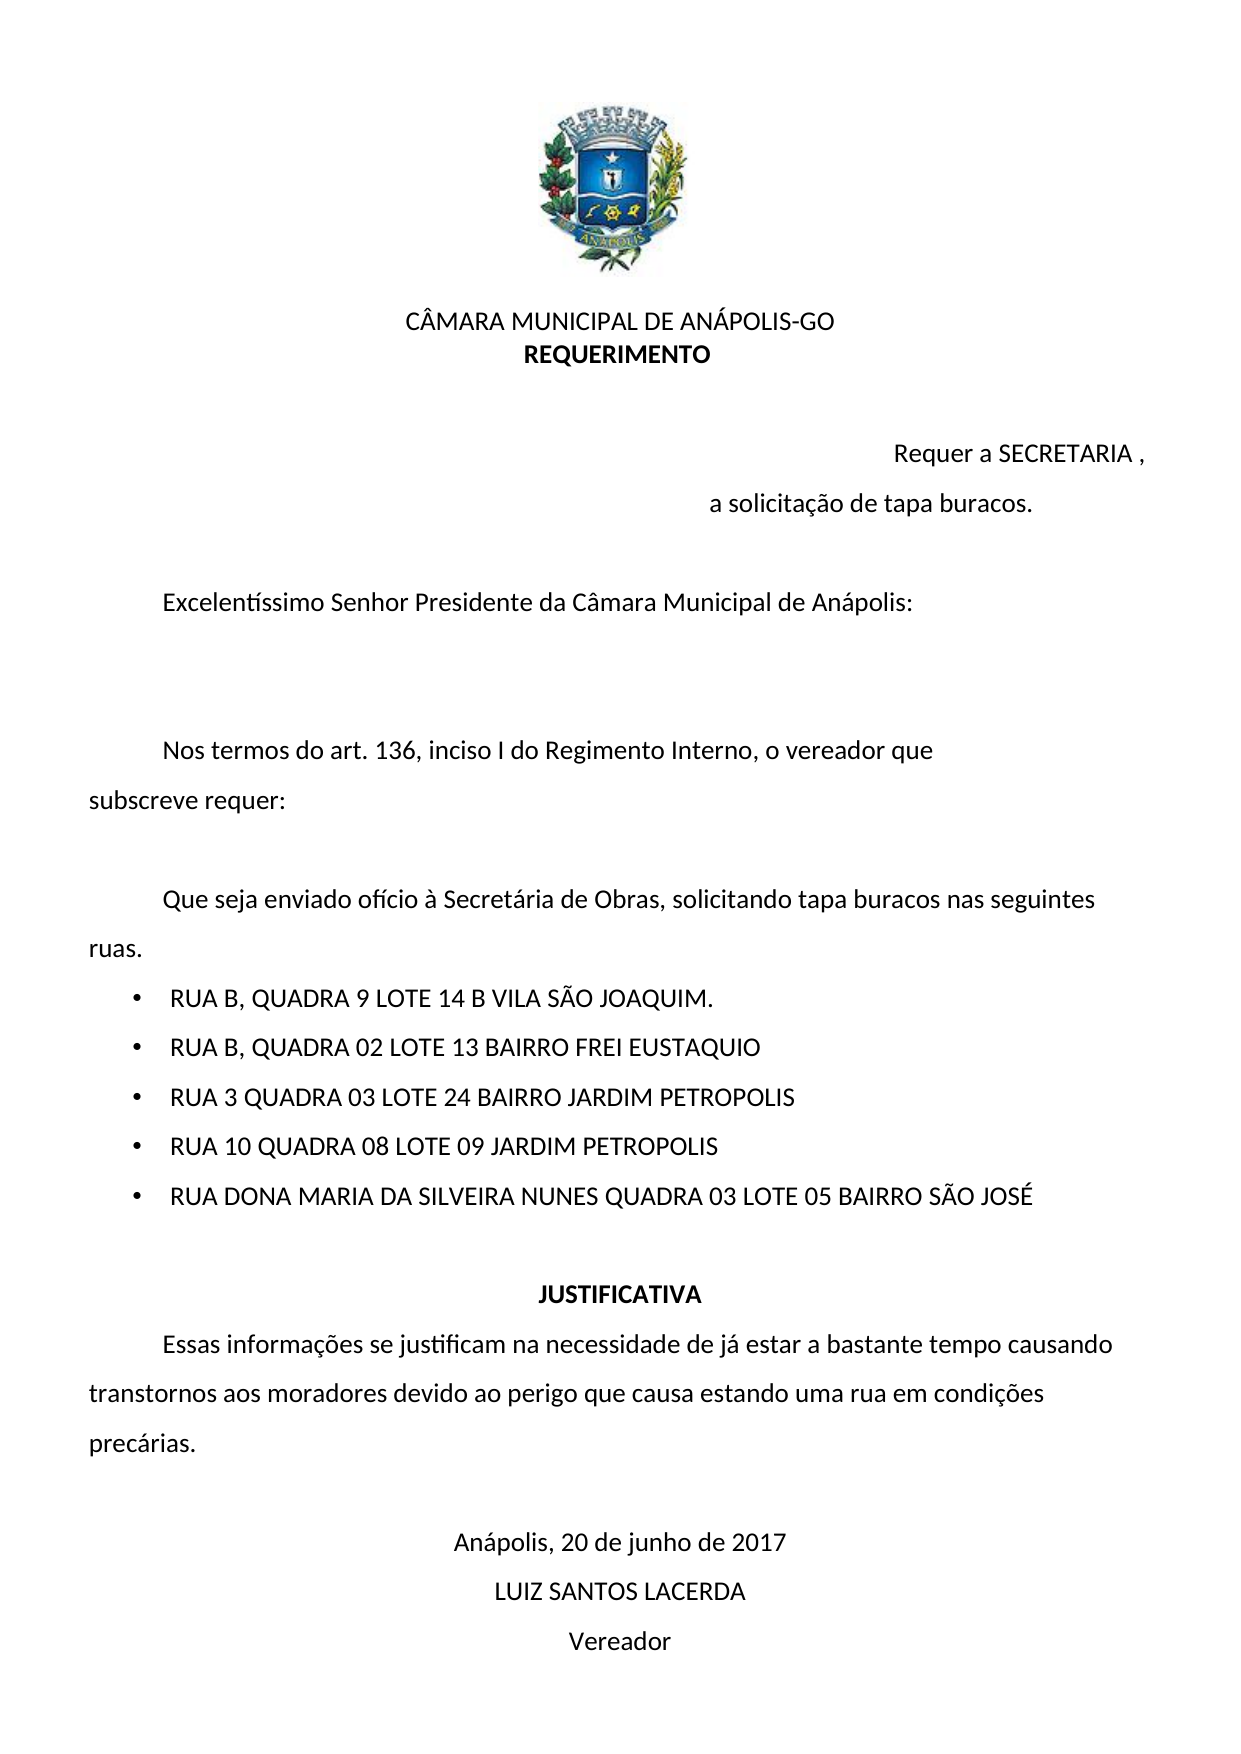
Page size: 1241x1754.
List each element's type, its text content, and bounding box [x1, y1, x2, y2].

text LUIZ SANTOS LACERDA [89, 1574, 1152, 1607]
list RUA B, QUADRA 02 LOTE 13 BAIRRO FREI EUSTAQUIO [132, 1030, 1152, 1063]
text Que seja enviado ofício à Secretária de Obras, solicitando tapa buracos nas seguintes ruas. [89, 882, 1152, 964]
text Nos termos do art. 136, inciso I do Regimento Interno, o vereador que [89, 733, 1152, 766]
text Anápolis, 20 de junho de 2017 [89, 1525, 1152, 1558]
text subscreve requer: [89, 783, 1152, 816]
list RUA 3 QUADRA 03 LOTE 24 BAIRRO JARDIM PETROPOLIS [132, 1080, 1152, 1113]
list RUA DONA MARIA DA SILVEIRA NUNES QUADRA 03 LOTE 05 BAIRRO SÃO JOSÉ [132, 1179, 1152, 1212]
text REQUERIMENTO [89, 337, 1152, 371]
text Essas informações se justificam na necessidade de já estar a bastante tempo causando transtornos aos moradores devido ao perigo que causa estando uma rua em condições precárias. [89, 1327, 1152, 1459]
text JUSTIFICATIVA [89, 1278, 1152, 1311]
text Requer a SECRETARIA , [89, 436, 1152, 469]
text a solicitação de tapa buracos. [89, 486, 1152, 568]
text Vereador [89, 1624, 1152, 1657]
text Excelentíssimo Senhor Presidente da Câmara Municipal de Anápolis: [89, 585, 1152, 618]
picture [538, 102, 695, 277]
text CÂMARA MUNICIPAL DE ANÁPOLIS-GO [89, 304, 1152, 337]
list RUA B, QUADRA 9 LOTE 14 B VILA SÃO JOAQUIM. [132, 981, 1152, 1014]
list RUA 10 QUADRA 08 LOTE 09 JARDIM PETROPOLIS [132, 1129, 1152, 1162]
